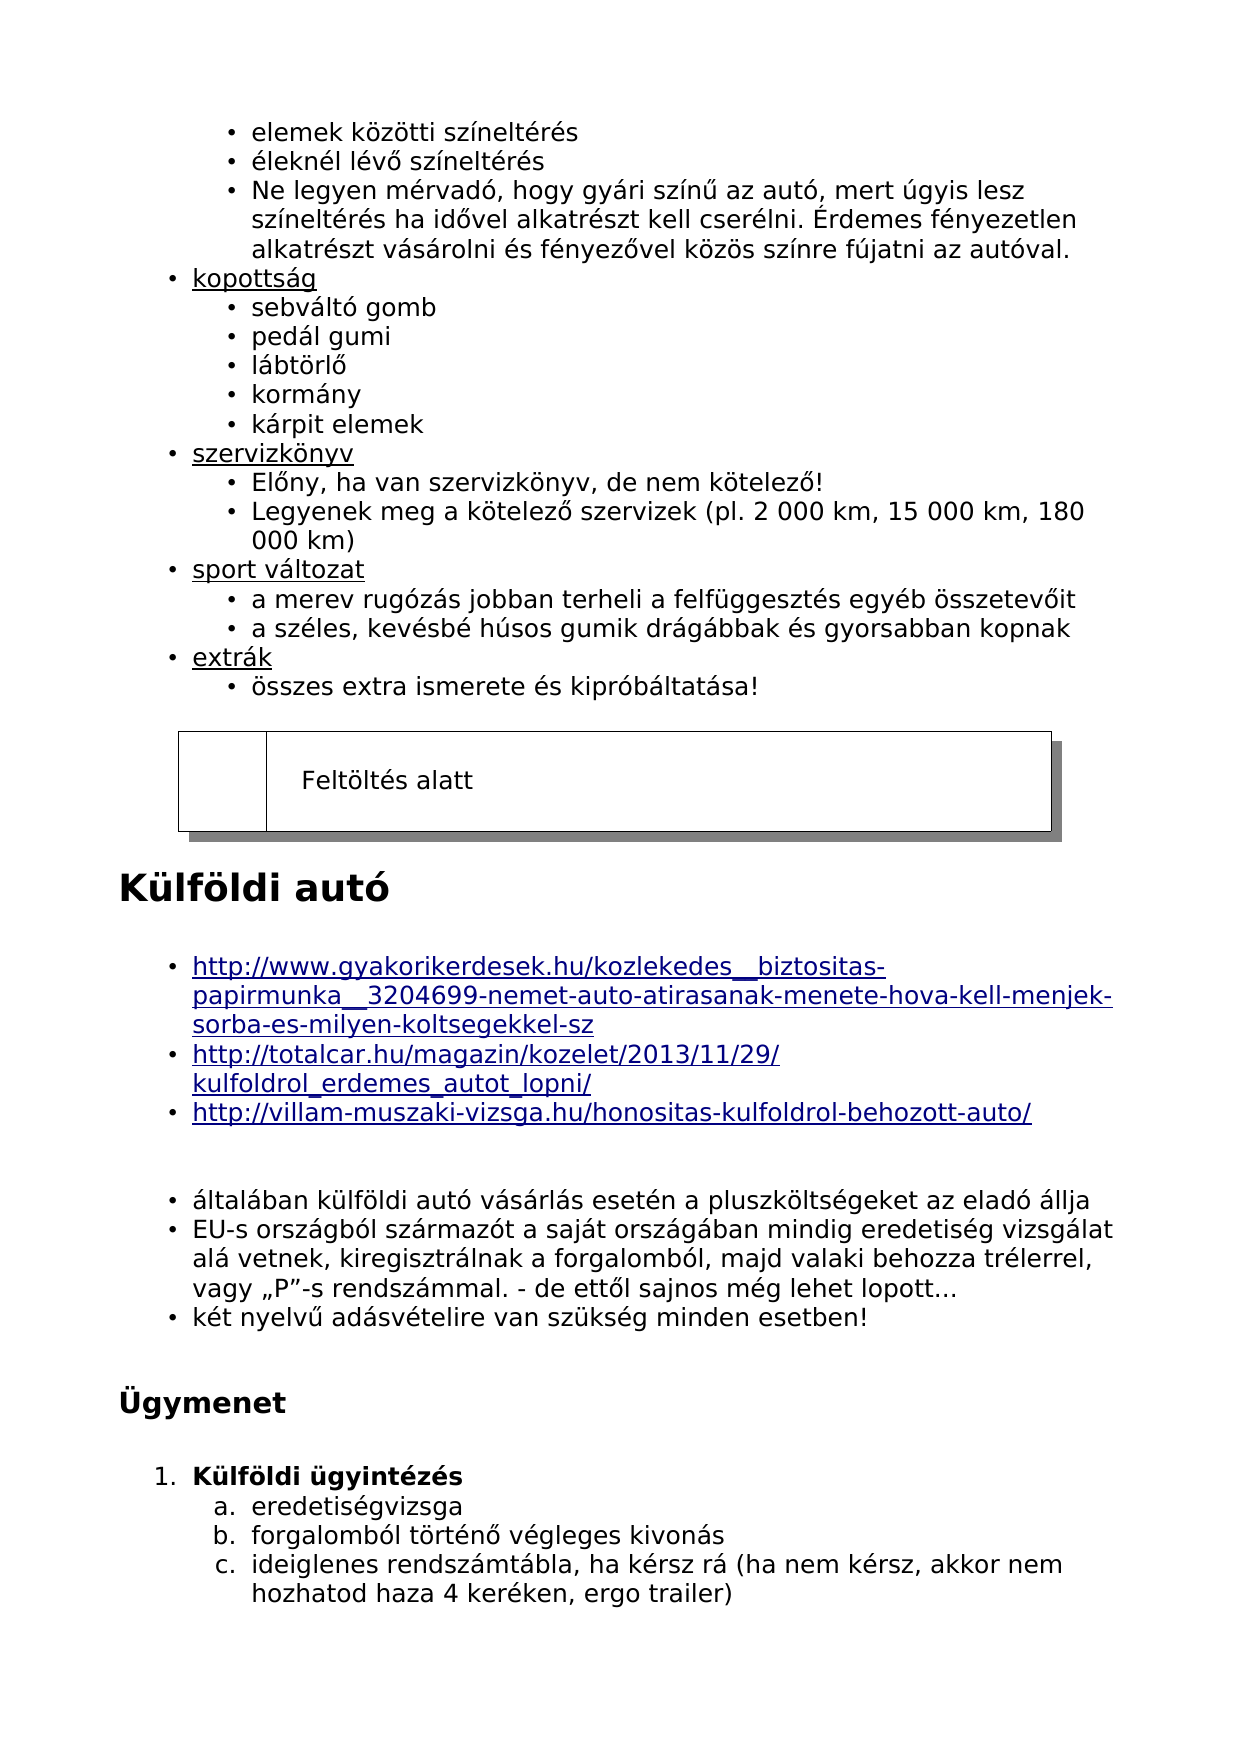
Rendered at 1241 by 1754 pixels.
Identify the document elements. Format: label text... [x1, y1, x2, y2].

list kormány [236, 381, 1122, 410]
list lábtörlő [236, 351, 1122, 381]
list ideiglenes rendszámtábla, ha kérsz rá (ha nem kérsz, akkor nem hozhatod haza 4 keréken, ergo trailer) [236, 1550, 1122, 1608]
list Külföldi ügyintézés [177, 1463, 1122, 1492]
table_header Feltöltés alatt [267, 732, 1051, 831]
table_header [179, 732, 266, 831]
list EU-s országból származót a saját országában mindig eredetiség vizsgálat alá vetnek, kiregisztrálnak a forgalomból, majd valaki behozza trélerrel, vagy „P”-s rendszámmal. - de ettől sajnos még lehet lopott... [177, 1216, 1122, 1303]
list összes extra ismerete és kipróbáltatása! [236, 672, 1122, 701]
list kárpit elemek [236, 410, 1122, 439]
list a széles, kevésbé húsos gumik drágábbak és gyorsabban kopnak [236, 614, 1122, 643]
list két nyelvű adásvételire van szükség minden esetben! [177, 1303, 1122, 1332]
list pedál gumi [236, 322, 1122, 351]
list http://villam-muszaki-vizsga.hu/honositas-kulfoldrol-behozott-auto/ [177, 1098, 1122, 1127]
list általában külföldi autó vásárlás esetén a pluszköltségeket az eladó állja [177, 1186, 1122, 1216]
list sport változat [177, 556, 1122, 585]
list eredetiségvizsga [236, 1492, 1122, 1521]
list http://www.gyakorikerdesek.hu/kozlekedes__biztositas-papirmunka__3204699-nemet-auto-atirasanak-menete-hova-kell-menjek-sorba-es-milyen-koltsegekkel-sz [177, 952, 1122, 1040]
subtitle Külföldi autó [118, 867, 1122, 910]
list http://totalcar.hu/magazin/kozelet/2013/11/29/kulfoldrol_erdemes_autot_lopni/ [177, 1040, 1122, 1098]
subtitle Ügymenet [118, 1387, 1122, 1421]
list forgalomból történő végleges kivonás [236, 1521, 1122, 1550]
list elemek közötti színeltérés [236, 118, 1122, 147]
list extrák [177, 643, 1122, 672]
list éleknél lévő színeltérés [236, 147, 1122, 176]
list kopottság [177, 264, 1122, 293]
list a merev rugózás jobban terheli a felfüggesztés egyéb összetevőit [236, 585, 1122, 614]
list Előny, ha van szervizkönyv, de nem kötelező! [236, 468, 1122, 497]
list Legyenek meg a kötelező szervizek (pl. 2 000 km, 15 000 km, 180 000 km) [236, 497, 1122, 556]
list szervizkönyv [177, 439, 1122, 468]
list sebváltó gomb [236, 293, 1122, 322]
list Ne legyen mérvadó, hogy gyári színű az autó, mert úgyis lesz színeltérés ha idővel alkatrészt kell cserélni. Érdemes fényezetlen alkatrészt vásárolni és fényezővel közös színre fújatni az autóval. [236, 176, 1122, 264]
